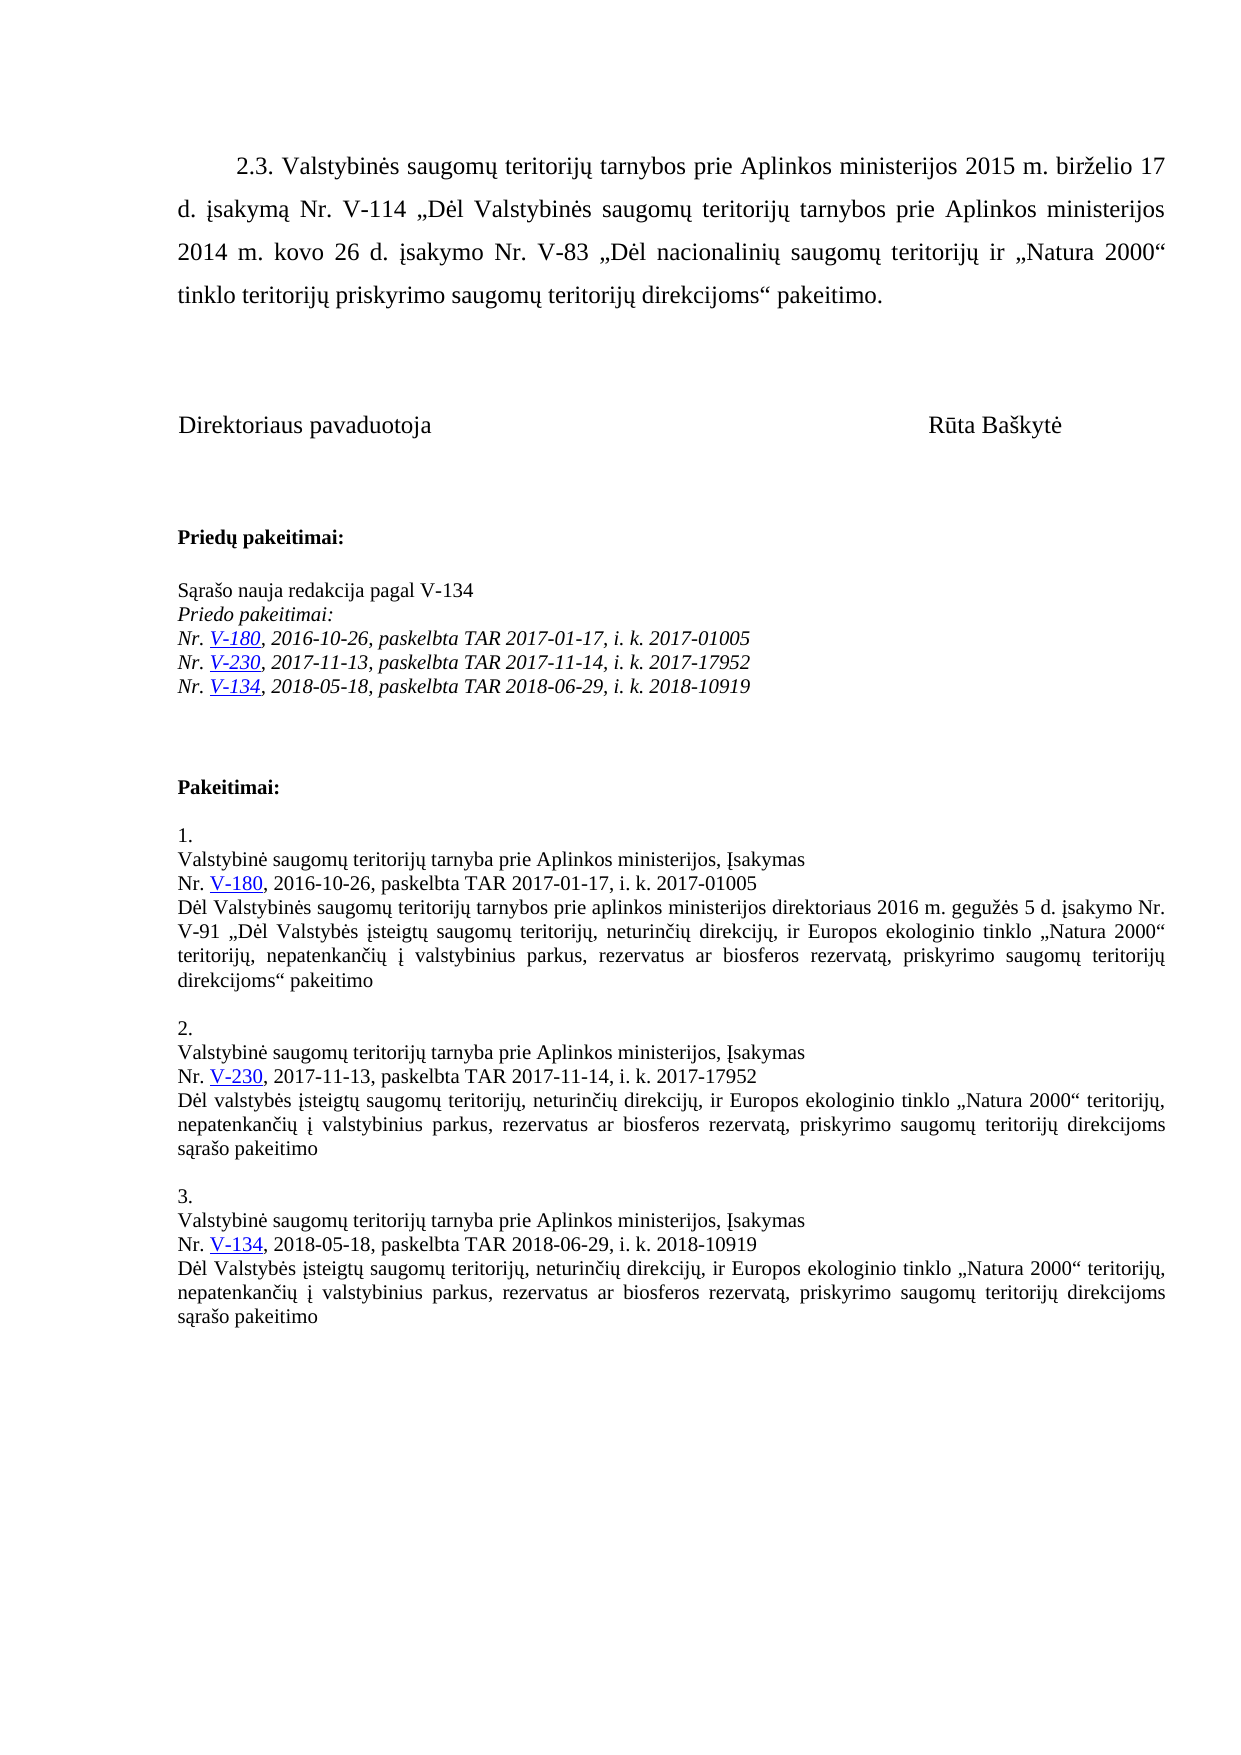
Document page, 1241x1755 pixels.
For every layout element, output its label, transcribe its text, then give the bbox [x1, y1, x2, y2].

text 2. [177, 1016, 1167, 1040]
text Dėl Valstybinės saugomų teritorijų tarnybos prie aplinkos ministerijos direktoriaus 2016 m. gegužės 5 d. įsakymo Nr. V-91 „Dėl Valstybės įsteigtų saugomų teritorijų, neturinčių direkcijų, ir Europos ekologinio tinklo „Natura 2000“ teritorijų, nepatenkančių į valstybinius parkus, rezervatus ar biosferos rezervatą, priskyrimo saugomų teritorijų direkcijoms“ pakeitimo [177, 895, 1167, 992]
text Direktoriaus pavaduotoja Rūta Baškytė [178, 410, 1163, 439]
text Nr. V-230, 2017-11-13, paskelbta TAR 2017-11-14, i. k. 2017-17952 [177, 1064, 1167, 1088]
text Valstybinė saugomų teritorijų tarnyba prie Aplinkos ministerijos, Įsakymas [177, 1040, 1167, 1064]
text 1. [177, 823, 1167, 847]
text Sąrašo nauja redakcija pagal V-134 [177, 578, 1167, 602]
text Dėl valstybės įsteigtų saugomų teritorijų, neturinčių direkcijų, ir Europos ekologinio tinklo „Natura 2000“ teritorijų, nepatenkančių į valstybinius parkus, rezervatus ar biosferos rezervatą, priskyrimo saugomų teritorijų direkcijoms sąrašo pakeitimo [177, 1088, 1167, 1160]
text Valstybinė saugomų teritorijų tarnyba prie Aplinkos ministerijos, Įsakymas [177, 847, 1167, 871]
text Dėl Valstybės įsteigtų saugomų teritorijų, neturinčių direkcijų, ir Europos ekologinio tinklo „Natura 2000“ teritorijų, nepatenkančių į valstybinius parkus, rezervatus ar biosferos rezervatą, priskyrimo saugomų teritorijų direkcijoms sąrašo pakeitimo [177, 1256, 1167, 1328]
text Nr. V-134, 2018-05-18, paskelbta TAR 2018-06-29, i. k. 2018-10919 [177, 1232, 1167, 1256]
text Nr. V-180, 2016-10-26, paskelbta TAR 2017-01-17, i. k. 2017-01005 [177, 626, 1167, 650]
text Nr. V-134, 2018-05-18, paskelbta TAR 2018-06-29, i. k. 2018-10919 [177, 674, 1167, 698]
text 2.3. Valstybinės saugomų teritorijų tarnybos prie Aplinkos ministerijos 2015 m. birželio 17 d. įsakymą Nr. V-114 „Dėl Valstybinės saugomų teritorijų tarnybos prie Aplinkos ministerijos 2014 m. kovo 26 d. įsakymo Nr. V-83 „Dėl nacionalinių saugomų teritorijų ir „Natura 2000“ tinklo teritorijų priskyrimo saugomų teritorijų direkcijoms“ pakeitimo. [177, 151, 1167, 309]
text 3. [177, 1184, 1167, 1208]
text Pakeitimai: [177, 775, 1167, 799]
text Nr. V-230, 2017-11-13, paskelbta TAR 2017-11-14, i. k. 2017-17952 [177, 650, 1167, 674]
text Valstybinė saugomų teritorijų tarnyba prie Aplinkos ministerijos, Įsakymas [177, 1208, 1167, 1232]
text Nr. V-180, 2016-10-26, paskelbta TAR 2017-01-17, i. k. 2017-01005 [177, 871, 1167, 895]
text Priedo pakeitimai: [177, 602, 1167, 626]
text Priedų pakeitimai: [177, 525, 1167, 549]
